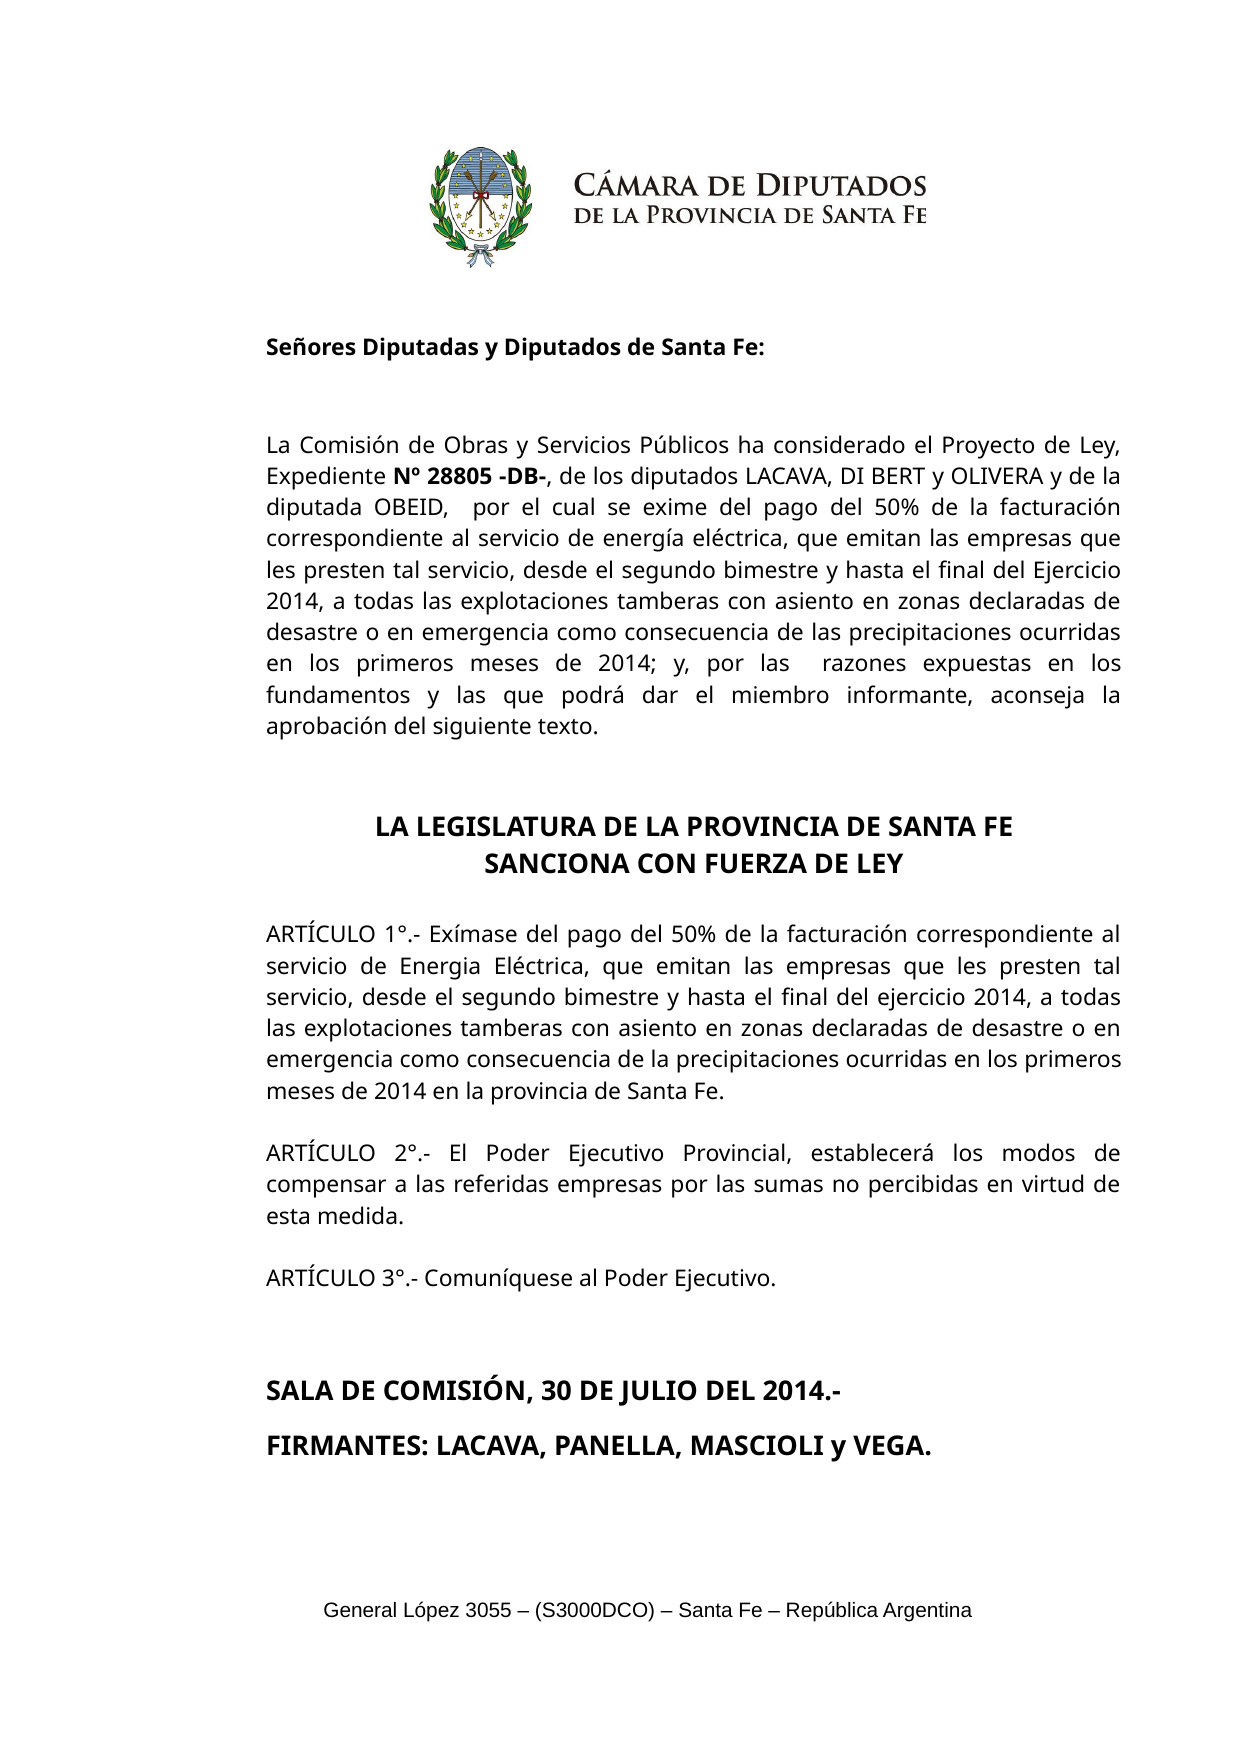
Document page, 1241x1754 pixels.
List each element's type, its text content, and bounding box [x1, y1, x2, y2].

text LA LEGISLATURA DE LA PROVINCIA DE SANTA FE [266, 808, 1122, 845]
text ARTÍCULO 2°.- El Poder Ejecutivo Provincial, establecerá los modos de compensar a las referidas empresas por las sumas no percibidas en virtud de esta medida. [266, 1137, 1122, 1231]
text ARTÍCULO 1°.- Exímase del pago del 50% de la facturación correspondiente al servicio de Energia Eléctrica, que emitan las empresas que les presten tal servicio, desde el segundo bimestre y hasta el ﬁnal del ejercicio 2014, a todas las explotaciones tamberas con asiento en zonas declaradas de desastre o en emergencia como consecuencia de la precipitaciones ocurridas en los primeros meses de 2014 en la provincia de Santa Fe. [266, 918, 1122, 1106]
text SALA DE COMISIÓN, 30 DE JULIO DEL 2014.- [266, 1372, 1122, 1409]
text SANCIONA CON FUERZA DE LEY [266, 845, 1122, 882]
text ARTÍCULO 3°.- Comuníquese al Poder Ejecutivo. [266, 1262, 1122, 1293]
picture [429, 147, 927, 272]
text La Comisión de Obras y Servicios Públicos ha considerado el Proyecto de Ley, Expediente Nº 28805 -DB-, de los diputados LACAVA, DI BERT y OLIVERA y de la diputada OBEID, por el cual se exime del pago del 50% de la facturación correspondiente al servicio de energía eléctrica, que emitan las empresas que les presten tal servicio, desde el segundo bimestre y hasta el final del Ejercicio 2014, a todas las explotaciones tamberas con asiento en zonas declaradas de desastre o en emergencia como consecuencia de las precipitaciones ocurridas en los primeros meses de 2014; y, por las razones expuestas en los fundamentos y las que podrá dar el miembro informante, aconseja la aprobación del siguiente texto. [266, 429, 1122, 741]
text FIRMANTES: LACAVA, PANELLA, MASCIOLI y VEGA. [266, 1426, 1122, 1463]
text Señores Diputadas y Diputados de Santa Fe: [266, 331, 1122, 362]
